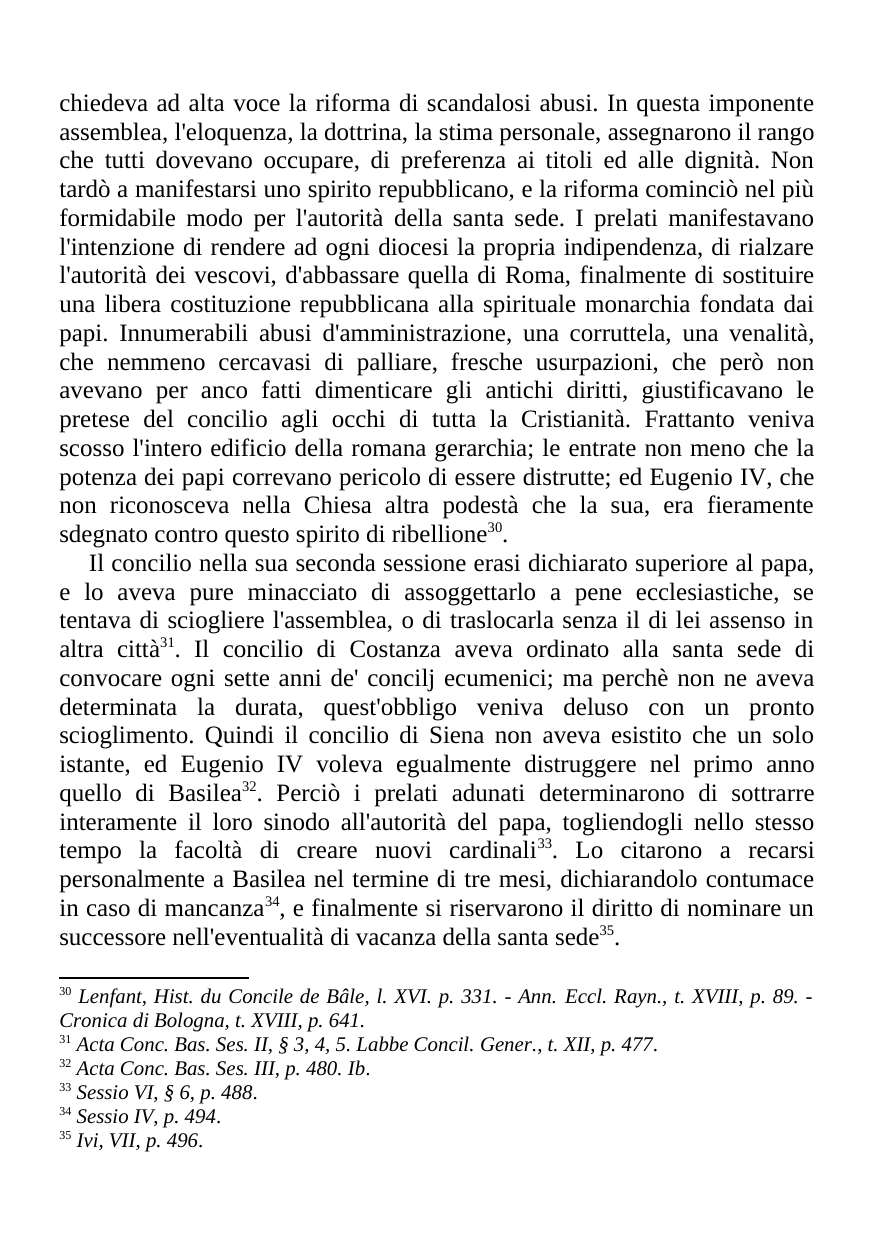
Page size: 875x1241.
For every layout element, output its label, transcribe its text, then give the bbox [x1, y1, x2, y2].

text Lenfant, Hist. du Concile de Bâle, l. XVI. p. 331. - Ann. Eccl. Rayn., t. XVIII, p. 89. - Cronica di Bologna, t. XVIII, p. 641. [59, 984, 815, 1032]
text Acta Conc. Bas. Ses. III, p. 480. Ib. [59, 1056, 815, 1080]
text chiedeva ad alta voce la riforma di scandalosi abusi. In questa imponente assemblea, l'eloquenza, la dottrina, la stima personale, assegnarono il rango che tutti dovevano occupare, di preferenza ai titoli ed alle dignità. Non tardò a manifestarsi uno spirito repubblicano, e la riforma cominciò nel più formidabile modo per l'autorità della santa sede. I prelati manifestavano l'intenzione di rendere ad ogni diocesi la propria indipendenza, di rialzare l'autorità dei vescovi, d'abbassare quella di Roma, finalmente di sostituire una libera costituzione repubblicana alla spirituale monarchia fondata dai papi. Innumerabili abusi d'amministrazione, una corruttela, una venalità, che nemmeno cercavasi di palliare, fresche usurpazioni, che però non avevano per anco fatti dimenticare gli antichi diritti, giustificavano le pretese del concilio agli occhi di tutta la Cristianità. Frattanto veniva scosso l'intero edificio della romana gerarchia; le entrate non meno che la potenza dei papi correvano pericolo di essere distrutte; ed Eugenio IV, che non riconosceva nella Chiesa altra podestà che la sua, era fieramente sdegnato contro questo spirito di ribellione. [59, 88, 815, 548]
text Acta Conc. Bas. Ses. II, § 3, 4, 5. Labbe Concil. Gener., t. XII, p. 477. [59, 1032, 815, 1056]
text Sessio IV, p. 494. [59, 1104, 815, 1128]
text Il concilio nella sua seconda sessione erasi dichiarato superiore al papa, e lo aveva pure minacciato di assoggettarlo a pene ecclesiastiche, se tentava di sciogliere l'assemblea, o di traslocarla senza il di lei assenso in altra città. Il concilio di Costanza aveva ordinato alla santa sede di convocare ogni sette anni de' concilj ecumenici; ma perchè non ne aveva determinata la durata, quest'obbligo veniva deluso con un pronto scioglimento. Quindi il concilio di Siena non aveva esistito che un solo istante, ed Eugenio IV voleva egualmente distruggere nel primo anno quello di Basilea. Perciò i prelati adunati determinarono di sottrarre interamente il loro sinodo all'autorità del papa, togliendogli nello stesso tempo la facoltà di creare nuovi cardinali. Lo citarono a recarsi personalmente a Basilea nel termine di tre mesi, dichiarandolo contumace in caso di mancanza, e finalmente si riservarono il diritto di nominare un successore nell'eventualità di vacanza della santa sede. [59, 548, 815, 950]
text Ivi, VII, p. 496. [59, 1128, 815, 1152]
text Sessio VI, § 6, p. 488. [59, 1080, 815, 1104]
